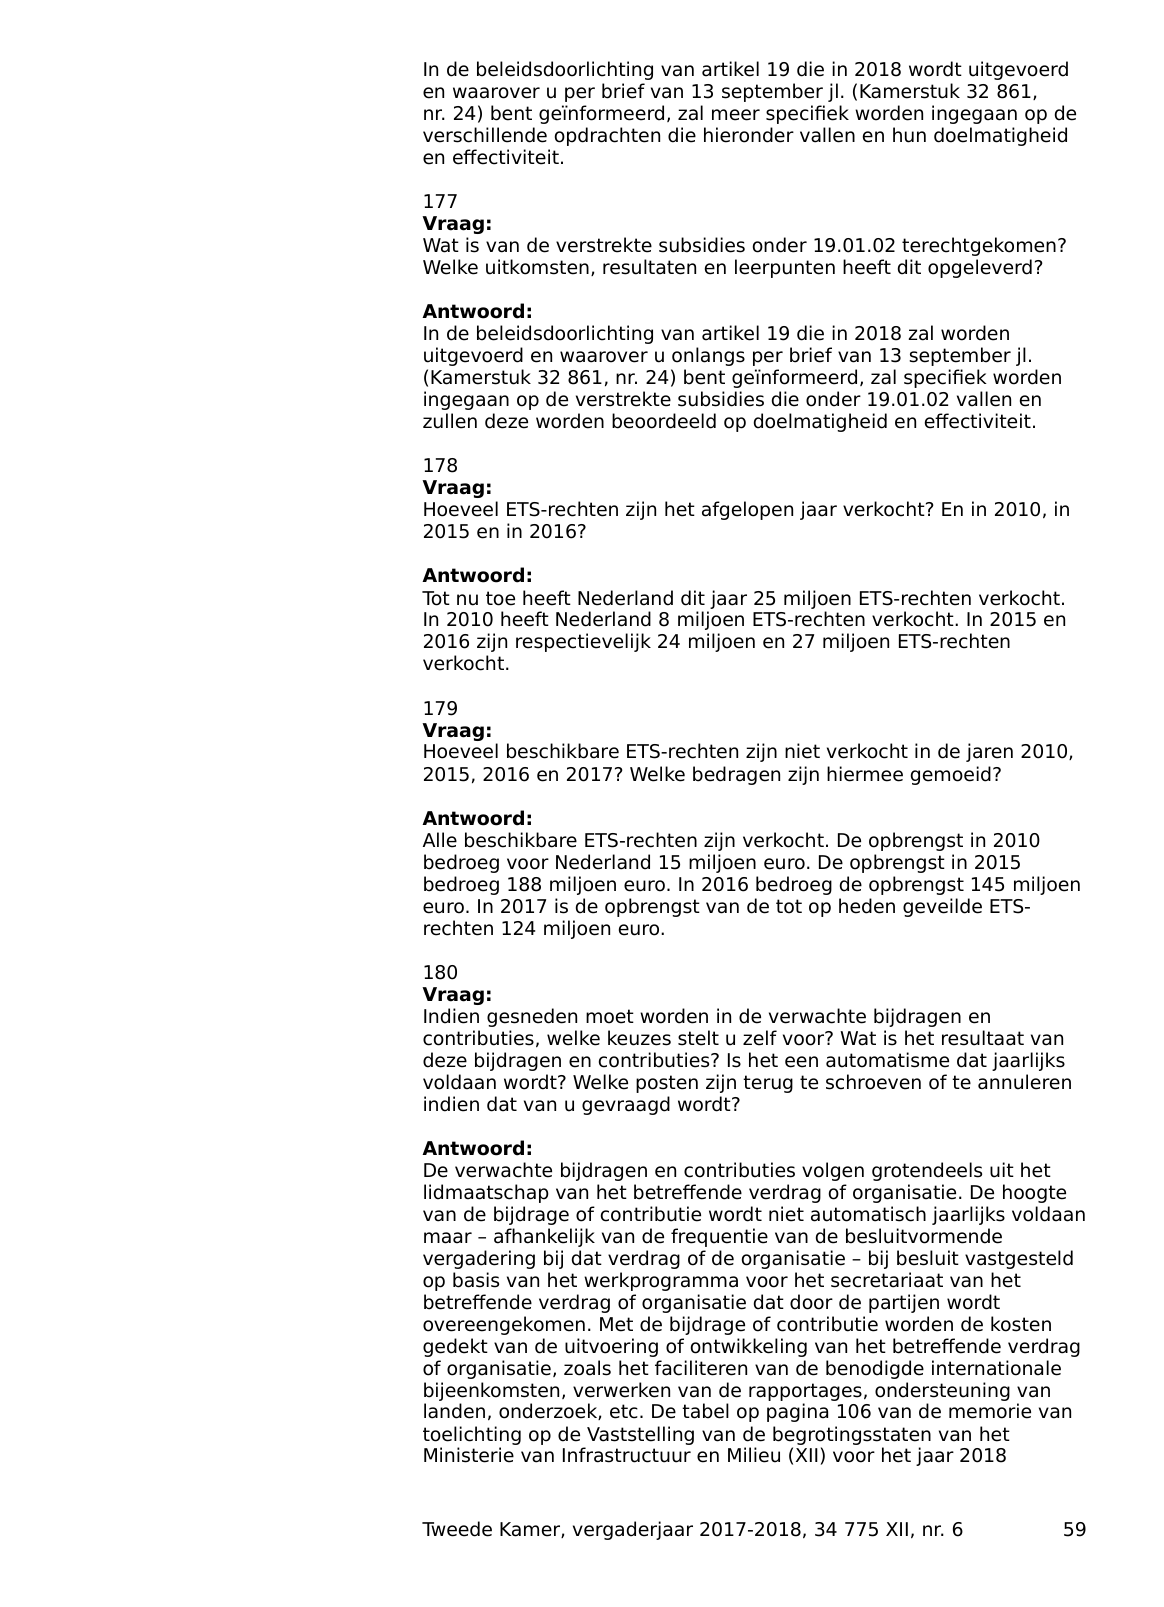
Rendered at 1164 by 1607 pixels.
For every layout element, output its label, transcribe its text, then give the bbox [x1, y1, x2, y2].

text De verwachte bijdragen en contributies volgen grotendeels uit het lidmaatschap van het betreffende verdrag of organisatie. De hoogte van de bijdrage of contributie wordt niet automatisch jaarlijks voldaan maar – afhankelijk van de frequentie van de besluitvormende vergadering bij dat verdrag of de organisatie – bij besluit vastgesteld op basis van het werkprogramma voor het secretariaat van het betreffende verdrag of organisatie dat door de partijen wordt overeengekomen. Met de bijdrage of contributie worden de kosten gedekt van de uitvoering of ontwikkeling van het betreffende verdrag of organisatie, zoals het faciliteren van de benodigde internationale bijeenkomsten, verwerken van de rapportages, ondersteuning van landen, onderzoek, etc. De tabel op pagina 106 van de memorie van toelichting op de Vaststelling van de begrotingsstaten van het Ministerie van Infrastructuur en Milieu (XII) voor het jaar 2018 [422, 1160, 1087, 1467]
text Hoeveel beschikbare ETS-rechten zijn niet verkocht in de jaren 2010, 2015, 2016 en 2017? Welke bedragen zijn hiermee gemoeid? [422, 741, 1087, 785]
text Alle beschikbare ETS-rechten zijn verkocht. De opbrengst in 2010 bedroeg voor Nederland 15 miljoen euro. De opbrengst in 2015 bedroeg 188 miljoen euro. In 2016 bedroeg de opbrengst 145 miljoen euro. In 2017 is de opbrengst van de tot op heden geveilde ETS-rechten 124 miljoen euro. [422, 829, 1087, 939]
text Antwoord: [422, 808, 1087, 829]
text 179 [422, 697, 1087, 719]
text Antwoord: [422, 301, 1087, 323]
text 178 [422, 455, 1087, 477]
text 180 [422, 962, 1087, 984]
text Wat is van de verstrekte subsidies onder 19.01.02 terechtgekomen? Welke uitkomsten, resultaten en leerpunten heeft dit opgeleverd? [422, 235, 1087, 279]
text Vraag: [422, 213, 1087, 235]
text 177 [422, 191, 1087, 213]
text Vraag: [422, 477, 1087, 499]
text In de beleidsdoorlichting van artikel 19 die in 2018 zal worden uitgevoerd en waarover u onlangs per brief van 13 september jl. (Kamerstuk 32 861, nr. 24) bent geïnformeerd, zal specifiek worden ingegaan op de verstrekte subsidies die onder 19.01.02 vallen en zullen deze worden beoordeeld op doelmatigheid en effectiviteit. [422, 323, 1087, 433]
text Tot nu toe heeft Nederland dit jaar 25 miljoen ETS-rechten verkocht. In 2010 heeft Nederland 8 miljoen ETS-rechten verkocht. In 2015 en 2016 zijn respectievelijk 24 miljoen en 27 miljoen ETS-rechten verkocht. [422, 587, 1087, 675]
text Antwoord: [422, 1138, 1087, 1160]
text Hoeveel ETS-rechten zijn het afgelopen jaar verkocht? En in 2010, in 2015 en in 2016? [422, 499, 1087, 543]
text Vraag: [422, 719, 1087, 741]
text Vraag: [422, 984, 1087, 1006]
text In de beleidsdoorlichting van artikel 19 die in 2018 wordt uitgevoerd en waarover u per brief van 13 september jl. (Kamerstuk 32 861, nr. 24) bent geïnformeerd, zal meer specifiek worden ingegaan op de verschillende opdrachten die hieronder vallen en hun doelmatigheid en effectiviteit. [422, 59, 1087, 169]
text Antwoord: [422, 565, 1087, 587]
text Indien gesneden moet worden in de verwachte bijdragen en contributies, welke keuzes stelt u zelf voor? Wat is het resultaat van deze bijdragen en contributies? Is het een automatisme dat jaarlijks voldaan wordt? Welke posten zijn terug te schroeven of te annuleren indien dat van u gevraagd wordt? [422, 1006, 1087, 1116]
